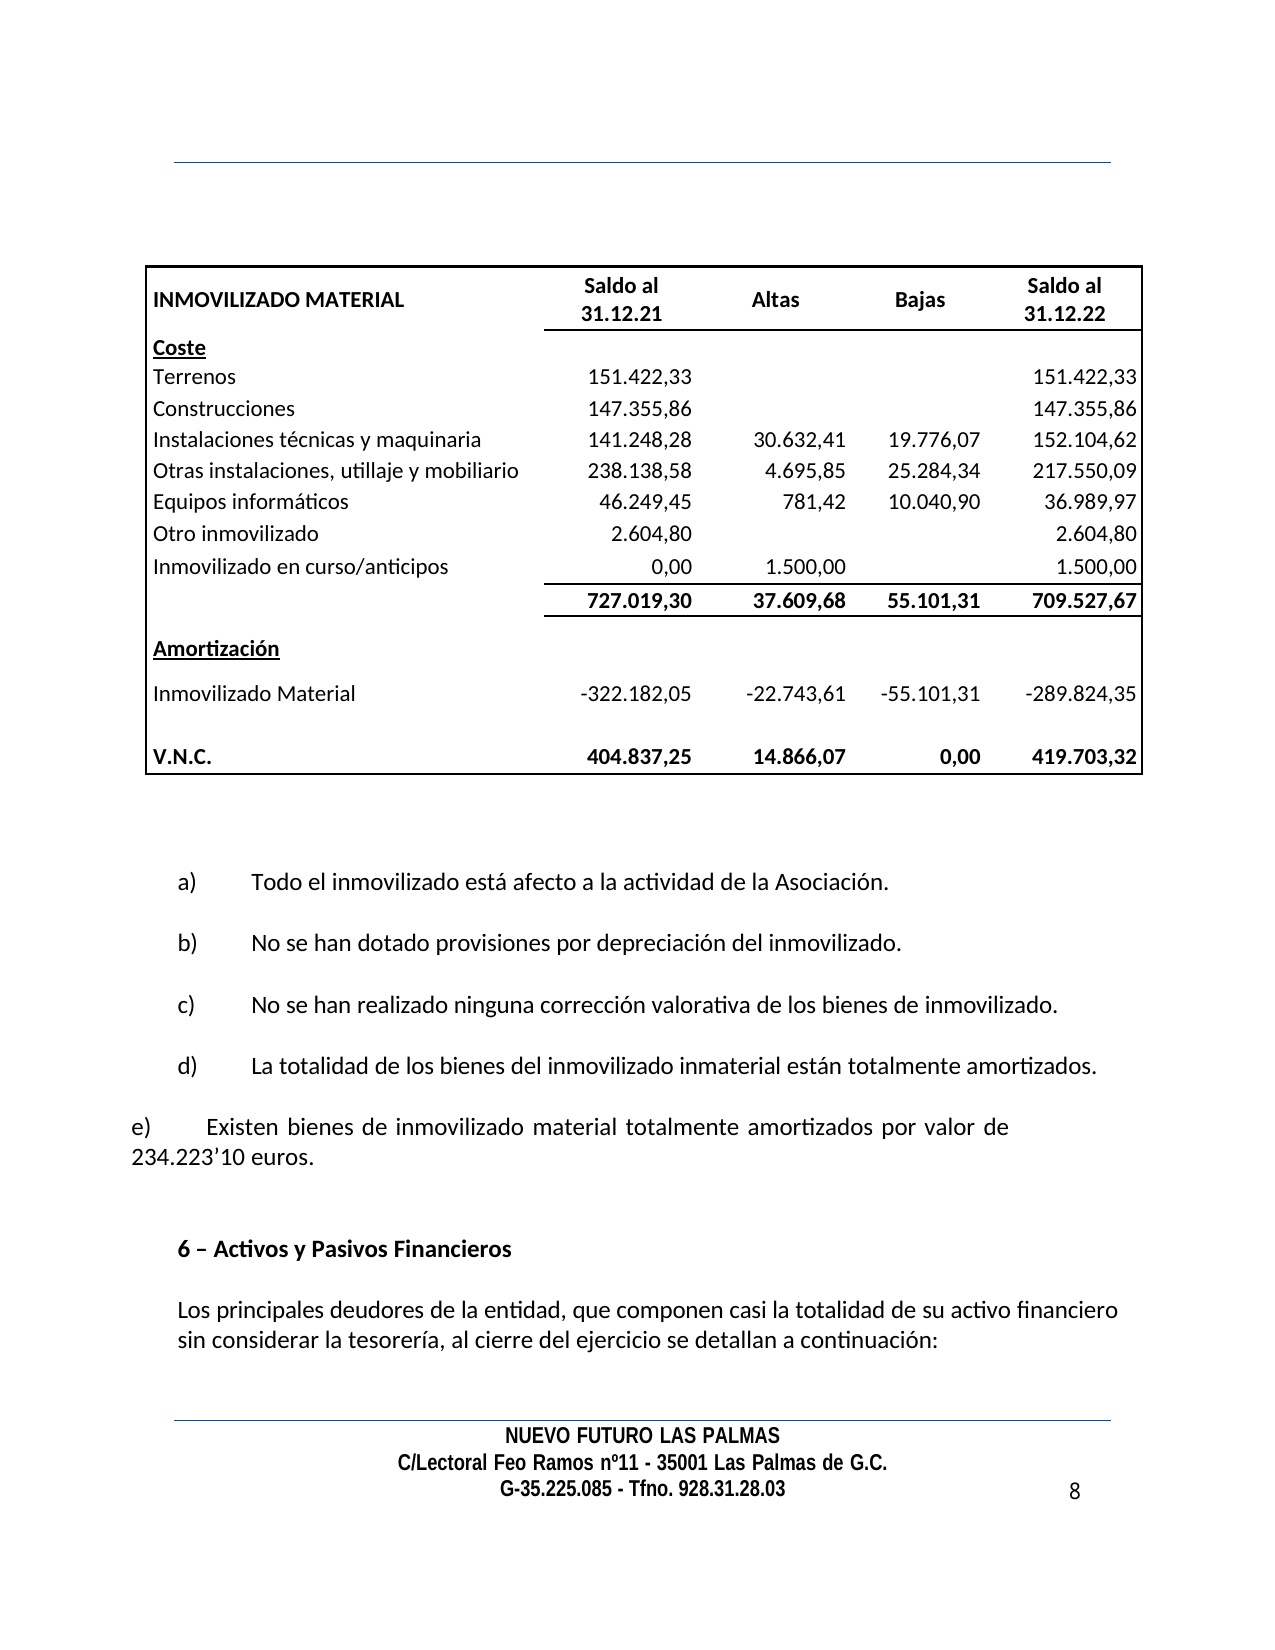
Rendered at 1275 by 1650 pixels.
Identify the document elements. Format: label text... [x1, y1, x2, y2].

table_cell [862, 617, 1001, 672]
table_cell Instalaciones técnicas y maquinaria [147, 425, 544, 456]
table_header Bajas [862, 268, 1001, 329]
table_cell [1001, 617, 1141, 672]
table_header Altas [718, 268, 862, 329]
table_cell 151.422,33 [544, 363, 718, 394]
table_cell 404.837,25 [544, 727, 718, 773]
table_cell Otras instalaciones, utillaje y mobiliario [147, 456, 544, 488]
table_cell -322.182,05 [544, 672, 718, 727]
table_header INMOVILIZADO MATERIAL [147, 268, 544, 329]
list No se han realizado ninguna corrección valorativa de los bienes de inmovilizado. [177, 989, 1154, 1019]
table_cell 2.604,80 [1001, 519, 1141, 552]
table_cell 36.989,97 [1001, 488, 1141, 519]
table_cell 0,00 [544, 552, 718, 582]
table_cell [718, 394, 862, 425]
table_cell Inmovilizado en curso/anticipos [147, 552, 544, 582]
table_cell -22.743,61 [718, 672, 862, 727]
table_cell [718, 331, 862, 363]
table_cell 4.695,85 [718, 456, 862, 488]
list – Activos y Pasivos Financieros [177, 1233, 1154, 1263]
table_cell 217.550,09 [1001, 456, 1141, 488]
table_cell [862, 363, 1001, 394]
table_cell [862, 519, 1001, 552]
table_cell 727.019,30 [544, 585, 718, 615]
table_cell 141.248,28 [544, 425, 718, 456]
table_cell 37.609,68 [718, 585, 862, 615]
list Todo el inmovilizado está afecto a la actividad de la Asociación. [177, 866, 1154, 897]
list No se han dotado provisiones por depreciación del inmovilizado. [177, 927, 1154, 958]
table_cell [544, 617, 718, 672]
table_cell [862, 552, 1001, 582]
table_cell [862, 394, 1001, 425]
table_cell Equipos informáticos [147, 488, 544, 519]
table_cell 2.604,80 [544, 519, 718, 552]
table_cell 19.776,07 [862, 425, 1001, 456]
list Existen bienes de inmovilizado material totalmente amortizados por valor de 234.223’10 euros. [131, 1111, 1108, 1172]
table_cell Construcciones [147, 394, 544, 425]
table_cell 147.355,86 [1001, 394, 1141, 425]
table_cell -289.824,35 [1001, 672, 1141, 727]
table_cell 46.249,45 [544, 488, 718, 519]
table_cell 10.040,90 [862, 488, 1001, 519]
table_cell V.N.C. [147, 727, 544, 773]
table_cell 238.138,58 [544, 456, 718, 488]
text Los principales deudores de la entidad, que componen casi la totalidad de su activo financiero sin considerar la tesorería, al cierre del ejercicio se detallan a continuación: [177, 1294, 1127, 1355]
table_cell 709.527,67 [1001, 585, 1141, 615]
table_cell -55.101,31 [862, 672, 1001, 727]
table_cell [1001, 331, 1141, 363]
table_cell [147, 583, 544, 615]
table_cell Terrenos [147, 363, 544, 394]
table_cell 1.500,00 [718, 552, 862, 582]
table_cell 0,00 [862, 727, 1001, 773]
table_cell Inmovilizado Material [147, 672, 544, 727]
table_header Saldo al 31.12.22 [1001, 268, 1141, 329]
table_cell 14.866,07 [718, 727, 862, 773]
table_cell 151.422,33 [1001, 363, 1141, 394]
table_cell 147.355,86 [544, 394, 718, 425]
list La totalidad de los bienes del inmovilizado inmaterial están totalmente amortizados. [177, 1050, 1154, 1080]
table_cell Otro inmovilizado [147, 519, 544, 552]
table_cell [718, 617, 862, 672]
table_cell 152.104,62 [1001, 425, 1141, 456]
table_cell 25.284,34 [862, 456, 1001, 488]
table_header Saldo al 31.12.21 [544, 268, 718, 329]
table_cell 781,42 [718, 488, 862, 519]
table_cell [862, 331, 1001, 363]
table_cell 1.500,00 [1001, 552, 1141, 582]
table_cell [544, 331, 718, 363]
table_cell 30.632,41 [718, 425, 862, 456]
table_cell [718, 363, 862, 394]
table_cell 419.703,32 [1001, 727, 1141, 773]
table_cell Amortización [147, 615, 544, 672]
table_cell Coste [147, 329, 544, 363]
table_cell [718, 519, 862, 552]
table_cell 55.101,31 [862, 585, 1001, 615]
